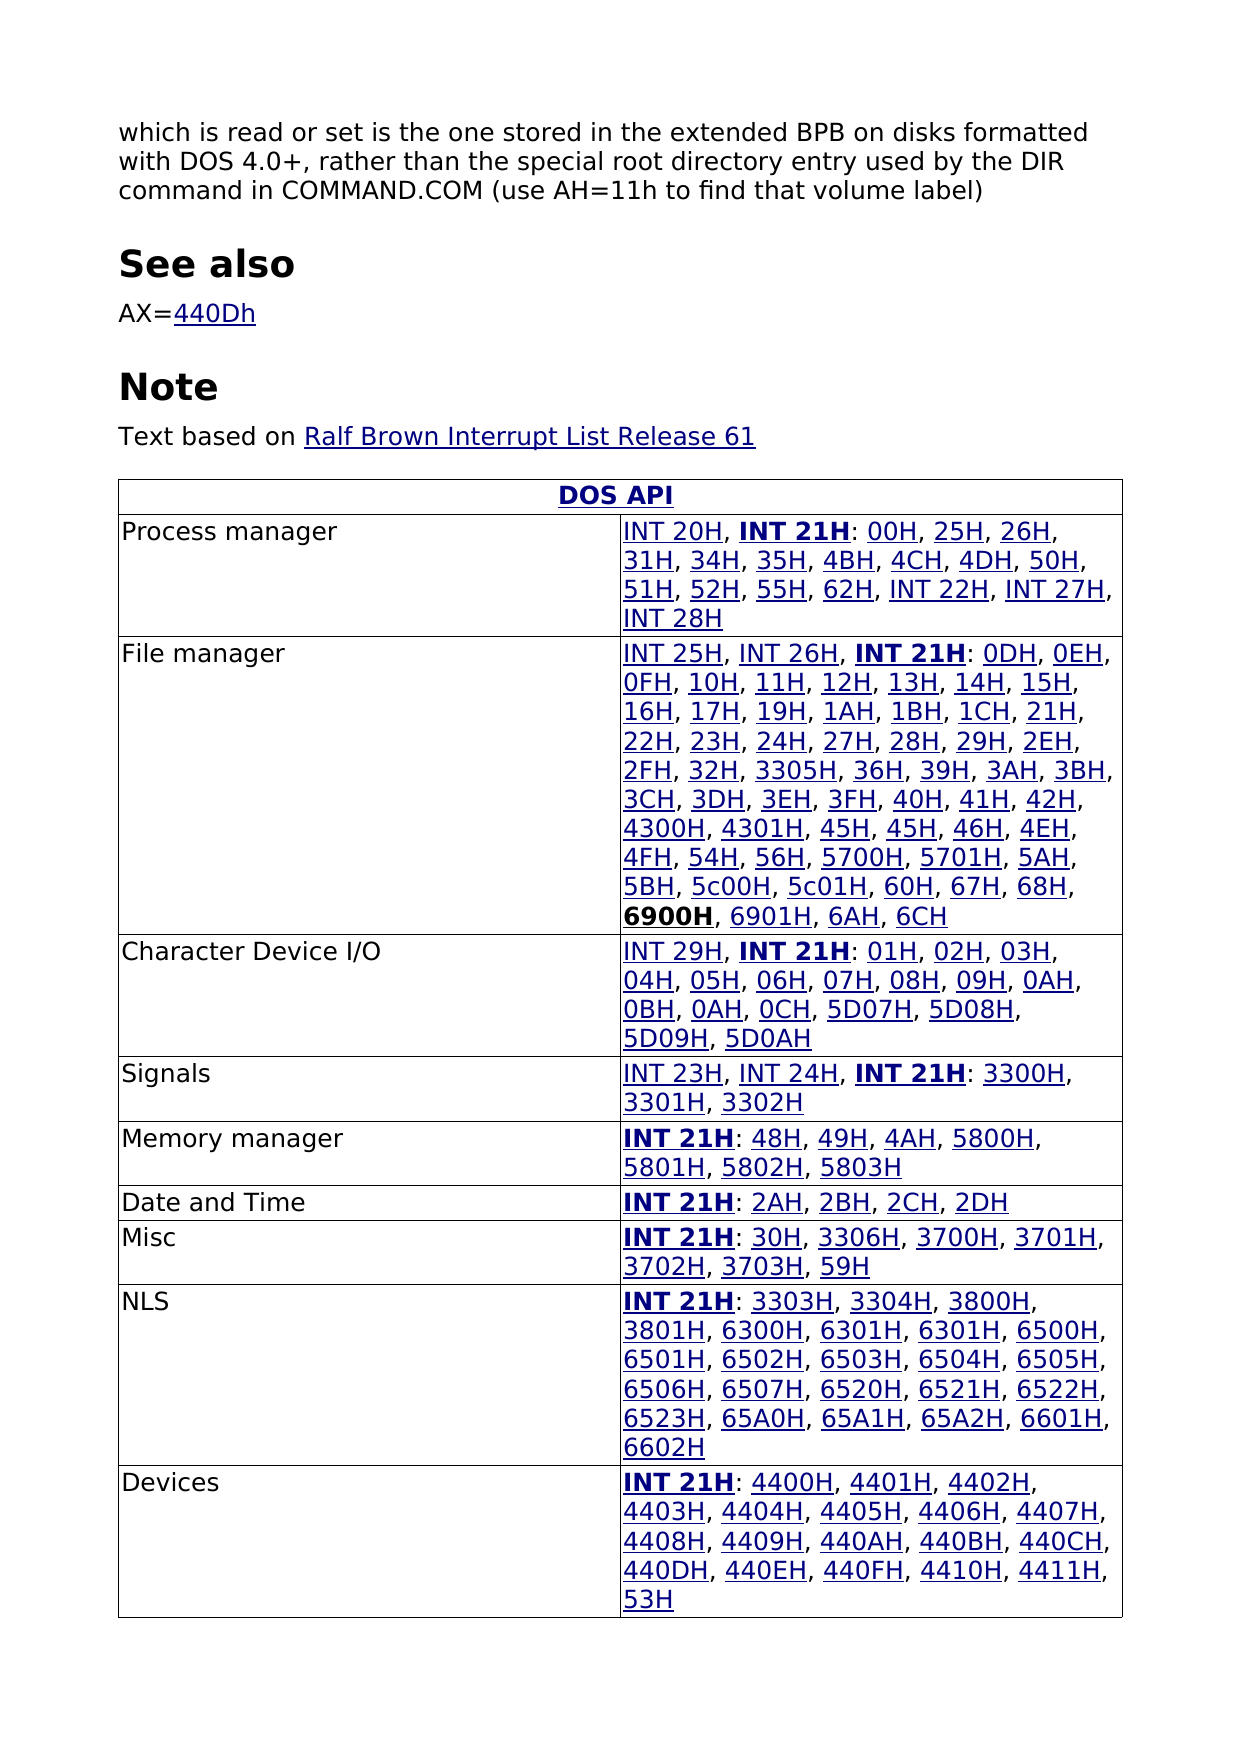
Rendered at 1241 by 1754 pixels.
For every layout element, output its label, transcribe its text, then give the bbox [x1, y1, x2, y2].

table_cell Misc [119, 1221, 620, 1284]
table_cell Memory manager [119, 1122, 620, 1185]
subtitle Note [118, 366, 1122, 409]
table_cell Devices [119, 1466, 620, 1617]
table_cell File manager [119, 637, 620, 934]
table_header DOS API [119, 480, 1122, 514]
table_cell Character Device I/O [119, 935, 620, 1056]
table_cell INT 21H: 3303H, 3304H, 3800H, 3801H, 6300H, 6301H, 6301H, 6500H, 6501H, 6502H, 6503H, 6504H, 6505H, 6506H, 6507H, 6520H, 6521H, 6522H, 6523H, 65A0H, 65A1H, 65A2H, 6601H, 6602H [621, 1285, 1122, 1465]
text AX=440Dh [118, 299, 1122, 328]
subtitle See also [118, 243, 1122, 287]
table_cell Signals [119, 1057, 620, 1121]
text which is read or set is the one stored in the extended BPB on disks formatted with DOS 4.0+, rather than the special root directory entry used by the DIR command in COMMAND.COM (use AH=11h to find that volume label) [118, 118, 1122, 206]
table_cell NLS [119, 1285, 620, 1465]
table_cell INT 23H, INT 24H, INT 21H: 3300H, 3301H, 3302H [621, 1057, 1122, 1121]
table_cell INT 21H: 30H, 3306H, 3700H, 3701H, 3702H, 3703H, 59H [621, 1221, 1122, 1284]
table_cell INT 21H: 4400H, 4401H, 4402H, 4403H, 4404H, 4405H, 4406H, 4407H, 4408H, 4409H, 440AH, 440BH, 440CH, 440DH, 440EH, 440FH, 4410H, 4411H, 53H [621, 1466, 1122, 1617]
table_cell INT 29H, INT 21H: 01H, 02H, 03H, 04H, 05H, 06H, 07H, 08H, 09H, 0AH, 0BH, 0AH, 0CH, 5D07H, 5D08H, 5D09H, 5D0AH [621, 935, 1122, 1056]
table_cell INT 21H: 48H, 49H, 4AH, 5800H, 5801H, 5802H, 5803H [621, 1122, 1122, 1185]
table_cell INT 25H, INT 26H, INT 21H: 0DH, 0EH, 0FH, 10H, 11H, 12H, 13H, 14H, 15H, 16H, 17H, 19H, 1AH, 1BH, 1CH, 21H, 22H, 23H, 24H, 27H, 28H, 29H, 2EH, 2FH, 32H, 3305H, 36H, 39H, 3AH, 3BH, 3CH, 3DH, 3EH, 3FH, 40H, 41H, 42H, 4300H, 4301H, 45H, 45H, 46H, 4EH, 4FH, 54H, 56H, 5700H, 5701H, 5AH, 5BH, 5c00H, 5c01H, 60H, 67H, 68H, 6900H, 6901H, 6AH, 6CH [621, 637, 1122, 934]
text Text based on Ralf Brown Interrupt List Release 61 [118, 422, 1122, 451]
table_cell INT 20H, INT 21H: 00H, 25H, 26H, 31H, 34H, 35H, 4BH, 4CH, 4DH, 50H, 51H, 52H, 55H, 62H, INT 22H, INT 27H, INT 28H [621, 515, 1122, 636]
table_cell INT 21H: 2AH, 2BH, 2CH, 2DH [621, 1186, 1122, 1220]
table_cell Date and Time [119, 1186, 620, 1220]
table_cell Process manager [119, 515, 620, 636]
